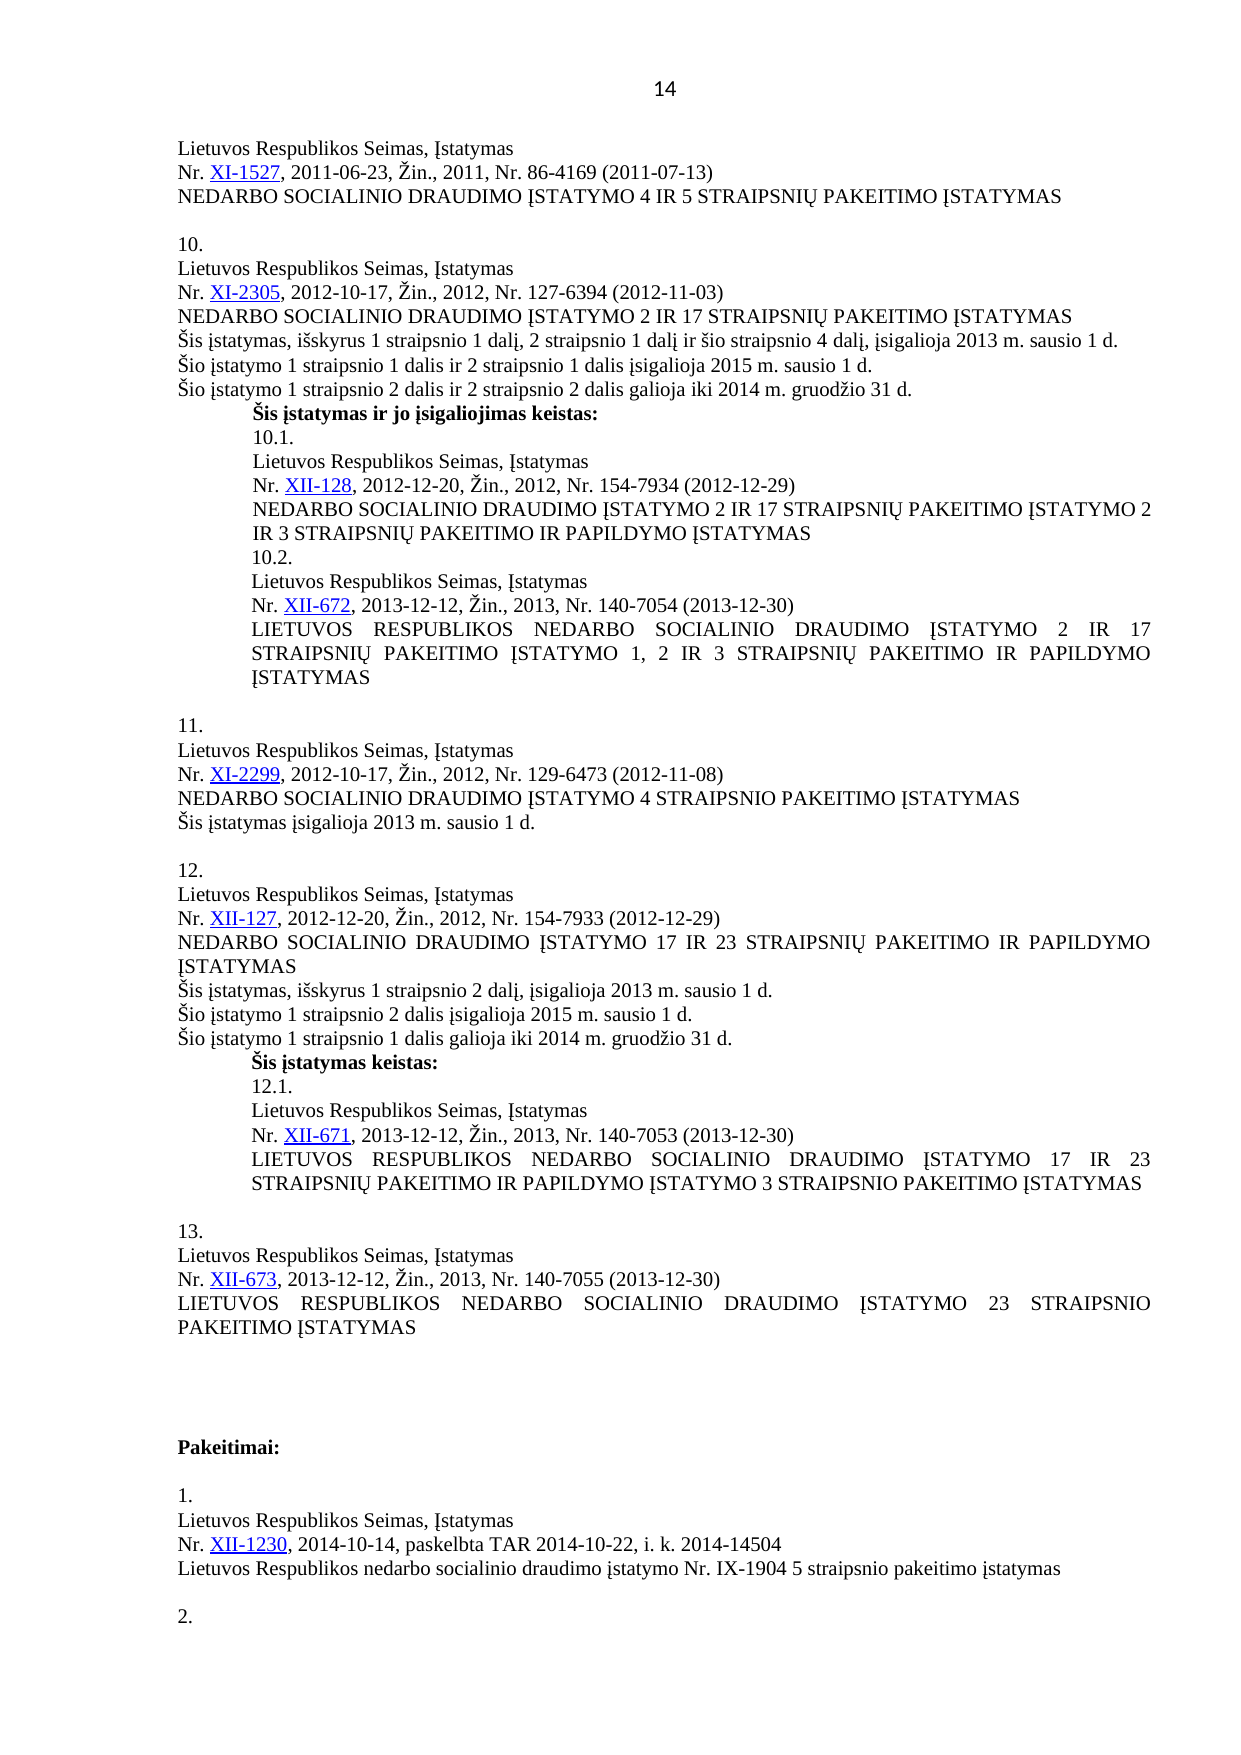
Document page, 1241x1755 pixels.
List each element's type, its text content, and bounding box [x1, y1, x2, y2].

text Šio įstatymo 1 straipsnio 2 dalis ir 2 straipsnio 2 dalis galioja iki 2014 m. gruodžio 31 d. [177, 377, 1152, 401]
text Lietuvos Respublikos nedarbo socialinio draudimo įstatymo Nr. IX-1904 5 straipsnio pakeitimo įstatymas [177, 1556, 1152, 1580]
text 10.2. [177, 545, 1152, 569]
text Šis įstatymas įsigalioja 2013 m. sausio 1 d. [177, 810, 1152, 834]
text 12. [177, 858, 1152, 882]
text Lietuvos Respublikos Seimas, Įstatymas [177, 882, 1152, 906]
text Nr. XII-671, 2013-12-12, Žin., 2013, Nr. 140-7053 (2013-12-30) [177, 1122, 1152, 1147]
text Šis įstatymas, išskyrus 1 straipsnio 2 dalį, įsigalioja 2013 m. sausio 1 d. [177, 978, 1152, 1002]
text Nr. XI-2305, 2012-10-17, Žin., 2012, Nr. 127-6394 (2012-11-03) [177, 280, 1152, 304]
text Šio įstatymo 1 straipsnio 1 dalis galioja iki 2014 m. gruodžio 31 d. [177, 1026, 1152, 1050]
text Šio įstatymo 1 straipsnio 1 dalis ir 2 straipsnio 1 dalis įsigalioja 2015 m. sausio 1 d. [177, 352, 1152, 377]
text Lietuvos Respublikos Seimas, Įstatymas [177, 449, 1152, 473]
text 11. [177, 713, 1152, 737]
text Nr. XI-1527, 2011-06-23, Žin., 2011, Nr. 86-4169 (2011-07-13) [177, 160, 1152, 184]
text Lietuvos Respublikos Seimas, Įstatymas [177, 569, 1152, 593]
text 10.1. [177, 425, 1152, 449]
text Nr. XII-672, 2013-12-12, Žin., 2013, Nr. 140-7054 (2013-12-30) [177, 593, 1152, 617]
text Šis įstatymas ir jo įsigaliojimas keistas: [177, 401, 1152, 425]
text Šio įstatymo 1 straipsnio 2 dalis įsigalioja 2015 m. sausio 1 d. [177, 1002, 1152, 1026]
text NEDARBO SOCIALINIO DRAUDIMO ĮSTATYMO 4 IR 5 STRAIPSNIŲ PAKEITIMO ĮSTATYMAS [177, 184, 1152, 208]
text Lietuvos Respublikos Seimas, Įstatymas [177, 1243, 1152, 1267]
text Šis įstatymas, išskyrus 1 straipsnio 1 dalį, 2 straipsnio 1 dalį ir šio straipsnio 4 dalį, įsigalioja 2013 m. sausio 1 d. [177, 328, 1152, 352]
text Lietuvos Respublikos Seimas, Įstatymas [177, 1507, 1152, 1532]
text Nr. XII-1230, 2014-10-14, paskelbta TAR 2014-10-22, i. k. 2014-14504 [177, 1532, 1152, 1556]
text 10. [177, 232, 1152, 256]
text LIETUVOS RESPUBLIKOS NEDARBO SOCIALINIO DRAUDIMO ĮSTATYMO 2 IR 17 STRAIPSNIŲ PAKEITIMO ĮSTATYMO 1, 2 IR 3 STRAIPSNIŲ PAKEITIMO IR PAPILDYMO ĮSTATYMAS [251, 617, 1152, 689]
text Nr. XI-2299, 2012-10-17, Žin., 2012, Nr. 129-6473 (2012-11-08) [177, 762, 1152, 786]
text Lietuvos Respublikos Seimas, Įstatymas [177, 256, 1152, 280]
text NEDARBO SOCIALINIO DRAUDIMO ĮSTATYMO 17 IR 23 STRAIPSNIŲ PAKEITIMO IR PAPILDYMO ĮSTATYMAS [177, 930, 1152, 978]
text NEDARBO SOCIALINIO DRAUDIMO ĮSTATYMO 2 IR 17 STRAIPSNIŲ PAKEITIMO ĮSTATYMO 2 IR 3 STRAIPSNIŲ PAKEITIMO IR PAPILDYMO ĮSTATYMAS [252, 497, 1152, 545]
text Lietuvos Respublikos Seimas, Įstatymas [177, 737, 1152, 762]
text 12.1. [177, 1074, 1152, 1098]
text NEDARBO SOCIALINIO DRAUDIMO ĮSTATYMO 4 STRAIPSNIO PAKEITIMO ĮSTATYMAS [177, 786, 1152, 810]
text LIETUVOS RESPUBLIKOS NEDARBO SOCIALINIO DRAUDIMO ĮSTATYMO 17 IR 23 STRAIPSNIŲ PAKEITIMO IR PAPILDYMO ĮSTATYMO 3 STRAIPSNIO PAKEITIMO ĮSTATYMAS [251, 1147, 1152, 1195]
text NEDARBO SOCIALINIO DRAUDIMO ĮSTATYMO 2 IR 17 STRAIPSNIŲ PAKEITIMO ĮSTATYMAS [177, 304, 1152, 328]
text 2. [177, 1604, 1152, 1628]
text Nr. XII-127, 2012-12-20, Žin., 2012, Nr. 154-7933 (2012-12-29) [177, 906, 1152, 930]
text Šis įstatymas keistas: [177, 1050, 1152, 1074]
text Lietuvos Respublikos Seimas, Įstatymas [177, 1098, 1152, 1122]
text LIETUVOS RESPUBLIKOS NEDARBO SOCIALINIO DRAUDIMO ĮSTATYMO 23 STRAIPSNIO PAKEITIMO ĮSTATYMAS [177, 1291, 1152, 1339]
text Nr. XII-673, 2013-12-12, Žin., 2013, Nr. 140-7055 (2013-12-30) [177, 1267, 1152, 1291]
text Nr. XII-128, 2012-12-20, Žin., 2012, Nr. 154-7934 (2012-12-29) [177, 473, 1152, 497]
text Lietuvos Respublikos Seimas, Įstatymas [177, 136, 1152, 160]
text 13. [177, 1219, 1152, 1243]
text Pakeitimai: [177, 1435, 1152, 1459]
text 1. [177, 1483, 1152, 1507]
